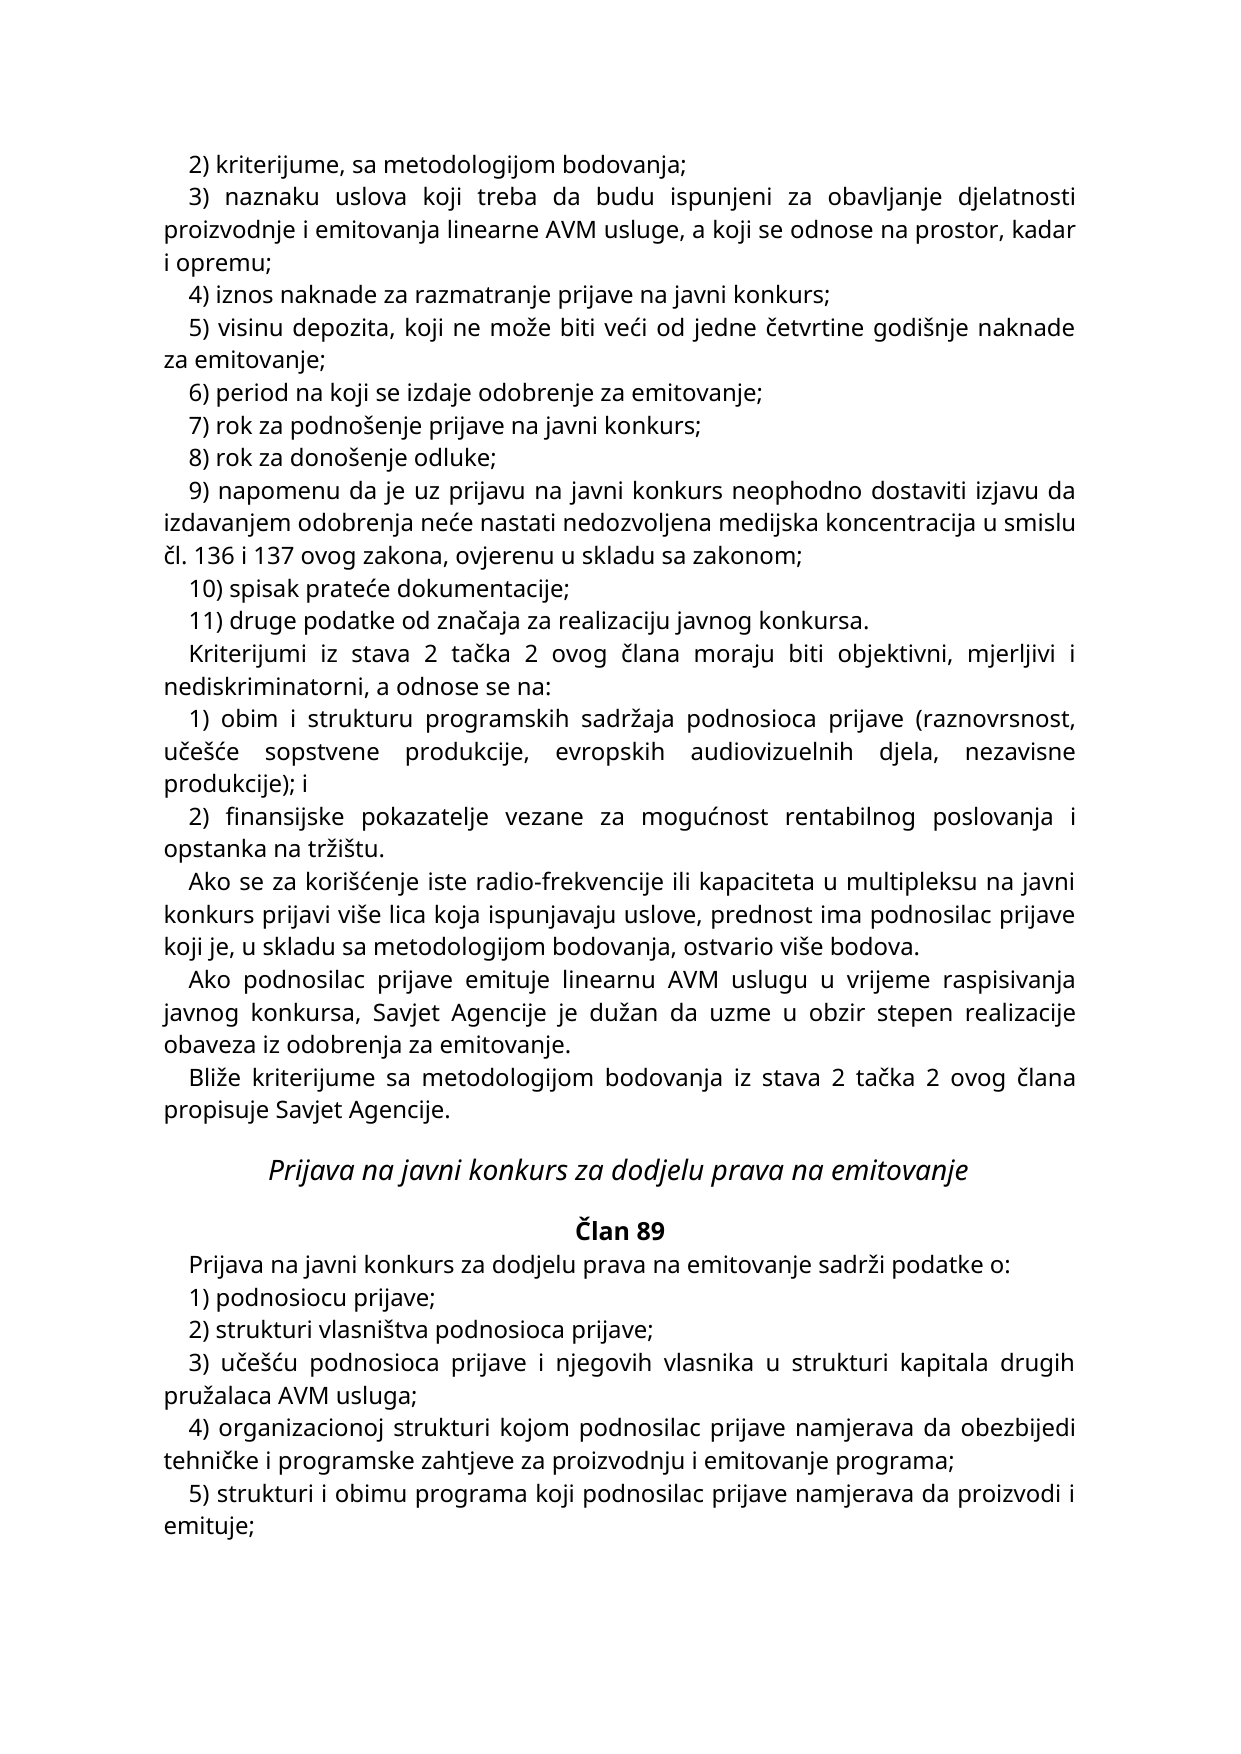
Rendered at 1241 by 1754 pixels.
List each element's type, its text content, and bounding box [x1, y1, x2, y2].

text Prijava na javni konkurs za dodjelu prava na emitovanje [148, 1151, 1093, 1189]
text 2) strukturi vlasništva podnosioca prijave; [163, 1313, 1077, 1346]
text 11) druge podatke od značaja za realizaciju javnog konkursa. [163, 604, 1077, 637]
text 4) iznos naknade za razmatranje prijave na javni konkurs; [163, 278, 1077, 311]
text 1) podnosiocu prijave; [163, 1281, 1077, 1313]
text Član 89 [148, 1214, 1093, 1248]
text 9) napomenu da je uz prijavu na javni konkurs neophodno dostaviti izjavu da izdavanjem odobrenja neće nastati nedozvoljena medijska koncentracija u smislu čl. 136 i 137 ovog zakona, ovjerenu u skladu sa zakonom; [163, 474, 1077, 571]
text 10) spisak prateće dokumentacije; [163, 571, 1077, 604]
text 8) rok za donošenje odluke; [163, 441, 1077, 474]
text 7) rok za podnošenje prijave na javni konkurs; [163, 408, 1077, 441]
text 5) strukturi i obimu programa koji podnosilac prijave namjerava da proizvodi i emituje; [163, 1476, 1077, 1542]
text 3) naznaku uslova koji treba da budu ispunjeni za obavljanje djelatnosti proizvodnje i emitovanja linearne AVM usluge, a koji se odnose na prostor, kadar i opremu; [163, 180, 1077, 278]
text 1) obim i strukturu programskih sadržaja podnosioca prijave (raznovrsnost, učešće sopstvene produkcije, evropskih audiovizuelnih djela, nezavisne produkcije); i [163, 702, 1077, 800]
text 3) učešću podnosioca prijave i njegovih vlasnika u strukturi kapitala drugih pružalaca AVM usluga; [163, 1346, 1077, 1411]
text Ako podnosilac prijave emituje linearnu AVM uslugu u vrijeme raspisivanja javnog konkursa, Savjet Agencije je dužan da uzme u obzir stepen realizacije obaveza iz odobrenja za emitovanje. [163, 963, 1077, 1061]
text 6) period na koji se izdaje odobrenje za emitovanje; [163, 376, 1077, 408]
text Bliže kriterijume sa metodologijom bodovanja iz stava 2 tačka 2 ovog člana propisuje Savjet Agencije. [163, 1061, 1077, 1126]
text 4) organizacionoj strukturi kojom podnosilac prijave namjerava da obezbijedi tehničke i programske zahtjeve za proizvodnju i emitovanje programa; [163, 1411, 1077, 1476]
text 2) finansijske pokazatelje vezane za mogućnost rentabilnog poslovanja i opstanka na tržištu. [163, 800, 1077, 865]
text 2) kriterijume, sa metodologijom bodovanja; [163, 148, 1077, 180]
text Ako se za korišćenje iste radio-frekvencije ili kapaciteta u multipleksu na javni konkurs prijavi više lica koja ispunjavaju uslove, prednost ima podnosilac prijave koji je, u skladu sa metodologijom bodovanja, ostvario više bodova. [163, 865, 1077, 963]
text Kriterijumi iz stava 2 tačka 2 ovog člana moraju biti objektivni, mjerljivi i nediskriminatorni, a odnose se na: [163, 637, 1077, 702]
text Prijava na javni konkurs za dodjelu prava na emitovanje sadrži podatke o: [163, 1248, 1077, 1281]
text 5) visinu depozita, koji ne može biti veći od jedne četvrtine godišnje naknade za emitovanje; [163, 311, 1077, 376]
